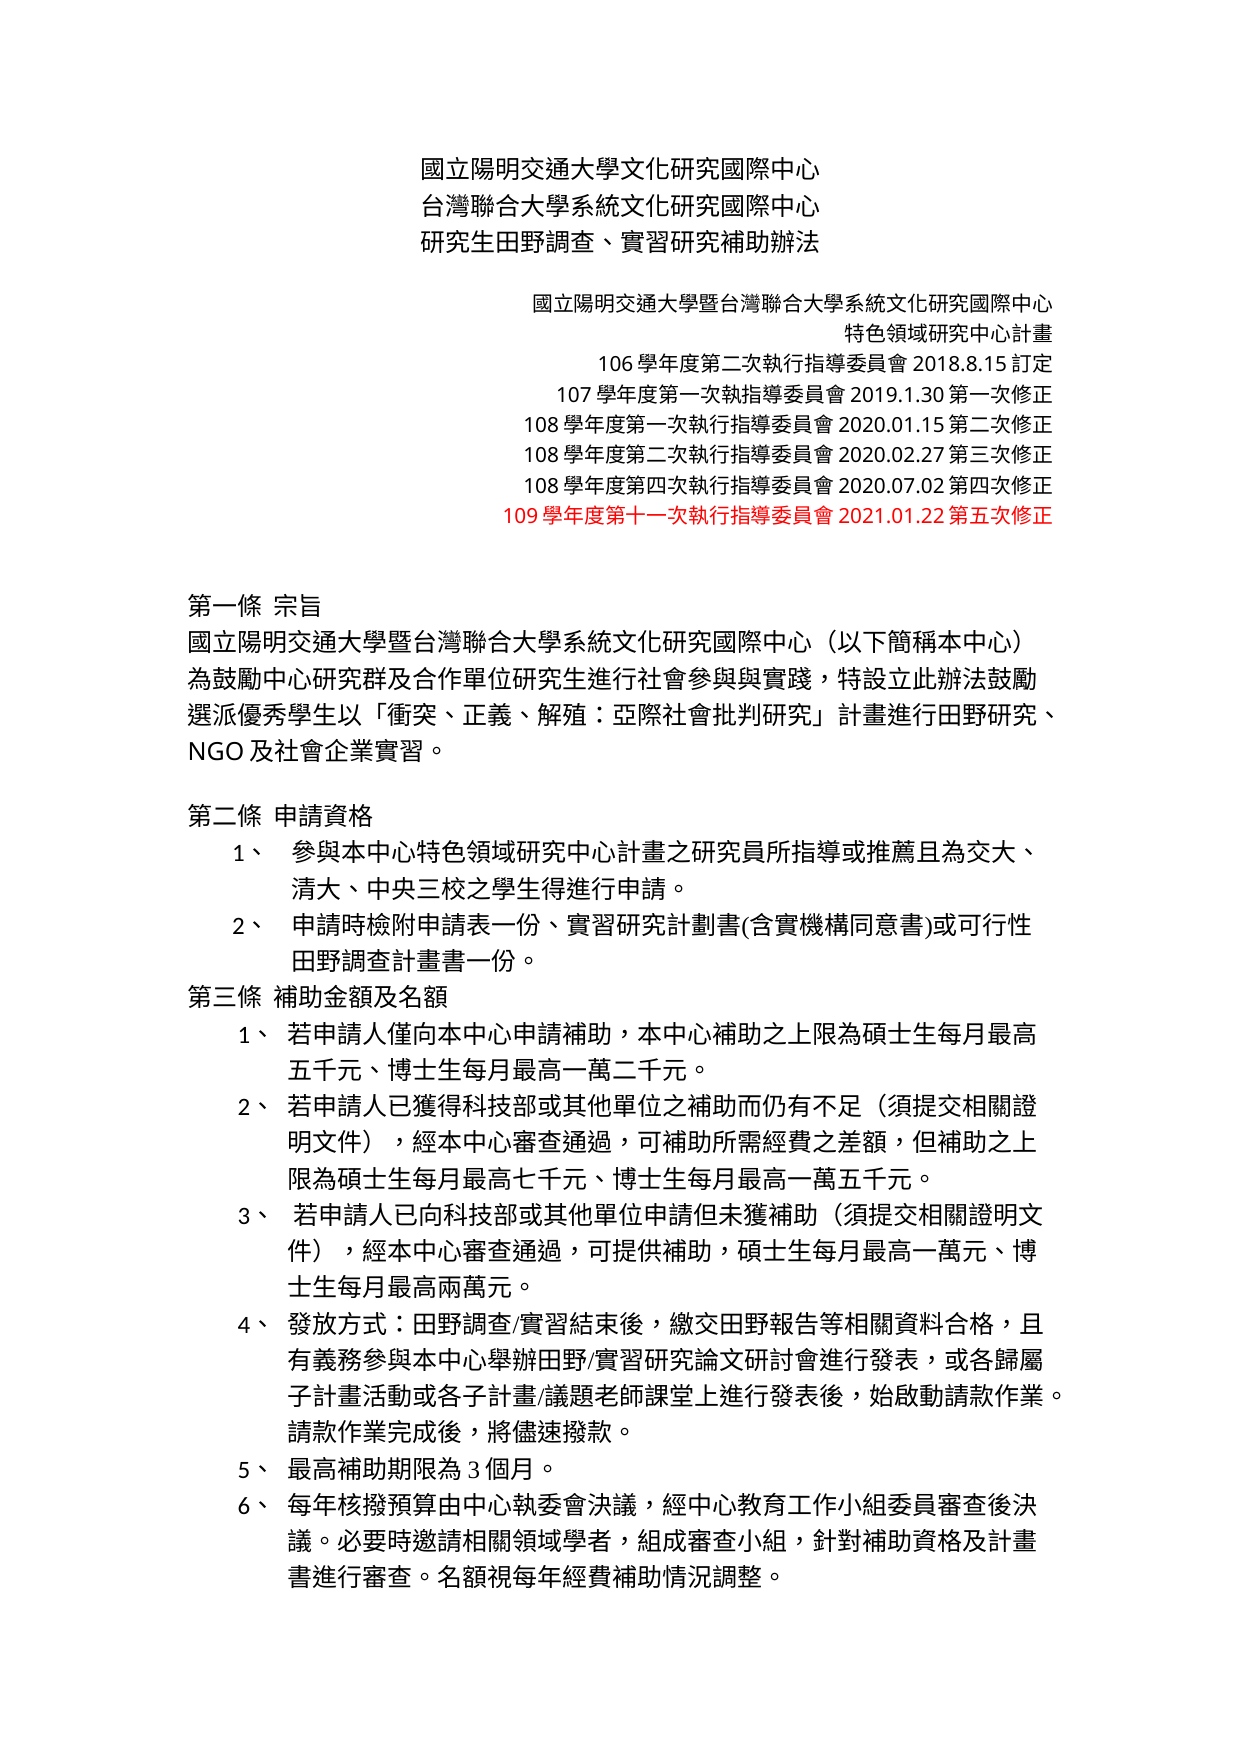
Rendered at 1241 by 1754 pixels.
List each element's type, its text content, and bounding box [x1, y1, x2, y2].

list 發放方式：田野調查/實習結束後，繳交田野報告等相關資料合格，且有義務參與本中心舉辦田野/實習研究論文研討會進行發表，或各歸屬子計畫活動或各子計畫/議題老師課堂上進行發表後，始啟動請款作業。請款作業完成後，將儘速撥款。 [237, 1304, 1053, 1449]
text 國立陽明交通大學文化研究國際中心 [187, 150, 1053, 186]
text 台灣聯合大學系統文化研究國際中心 [187, 186, 1053, 222]
list 若申請人僅向本中心申請補助，本中心補助之上限為碩士生每月最高五千元、博士生每月最高一萬二千元。 [237, 1014, 1053, 1087]
text 國立陽明交通大學暨台灣聯合大學系統文化研究國際中心 [187, 287, 1053, 317]
text 108學年度第四次執行指導委員會2020.07.02第四次修正 [187, 469, 1053, 499]
text 108學年度第一次執行指導委員會2020.01.15第二次修正 [187, 408, 1053, 438]
text 第二條 申請資格 [187, 797, 1053, 833]
list 若申請人已獲得科技部或其他單位之補助而仍有不足（須提交相關證明文件），經本中心審查通過，可補助所需經費之差額，但補助之上限為碩士生每月最高七千元、博士生每月最高一萬五千元。 [237, 1087, 1053, 1195]
text 國立陽明交通大學暨台灣聯合大學系統文化研究國際中心（以下簡稱本中心）為鼓勵中心研究群及合作單位研究生進行社會參與與實踐，特設立此辦法鼓勵選派優秀學生以「衝突、正義、解殖：亞際社會批判研究」計畫進行田野研究、NGO及社會企業實習。 [187, 623, 1053, 768]
text 特色領域研究中心計畫 [187, 317, 1053, 348]
text 106學年度第二次執行指導委員會2018.8.15訂定 [187, 348, 1053, 378]
text 研究生田野調查、實習研究補助辦法 [187, 222, 1053, 259]
list 最高補助期限為3個月。 [237, 1449, 1053, 1485]
text 107學年度第一次執指導委員會2019.1.30第一次修正 [187, 378, 1053, 408]
text 109學年度第十一次執行指導委員會2021.01.22第五次修正 [187, 499, 1053, 529]
text 108學年度第二次執行指導委員會2020.02.27第三次修正 [187, 438, 1053, 469]
list 參與本中心特色領域研究中心計畫之研究員所指導或推薦且為交大、清大、中央三校之學生得進行申請。 [232, 833, 1053, 905]
list 每年核撥預算由中心執委會決議，經中心教育工作小組委員審查後決議。必要時邀請相關領域學者，組成審查小組，針對補助資格及計畫書進行審查。名額視每年經費補助情況調整。 [237, 1485, 1053, 1594]
list 申請時檢附申請表一份、實習研究計劃書(含實機構同意書)或可行性田野調查計畫書一份。 [232, 905, 1053, 978]
list 若申請人已向科技部或其他單位申請但未獲補助（須提交相關證明文件），經本中心審查通過，可提供補助，碩士生每月最高一萬元、博士生每月最高兩萬元。 [237, 1195, 1053, 1304]
text 第一條 宗旨 [187, 587, 1053, 623]
text 第三條 補助金額及名額 [187, 978, 1053, 1014]
